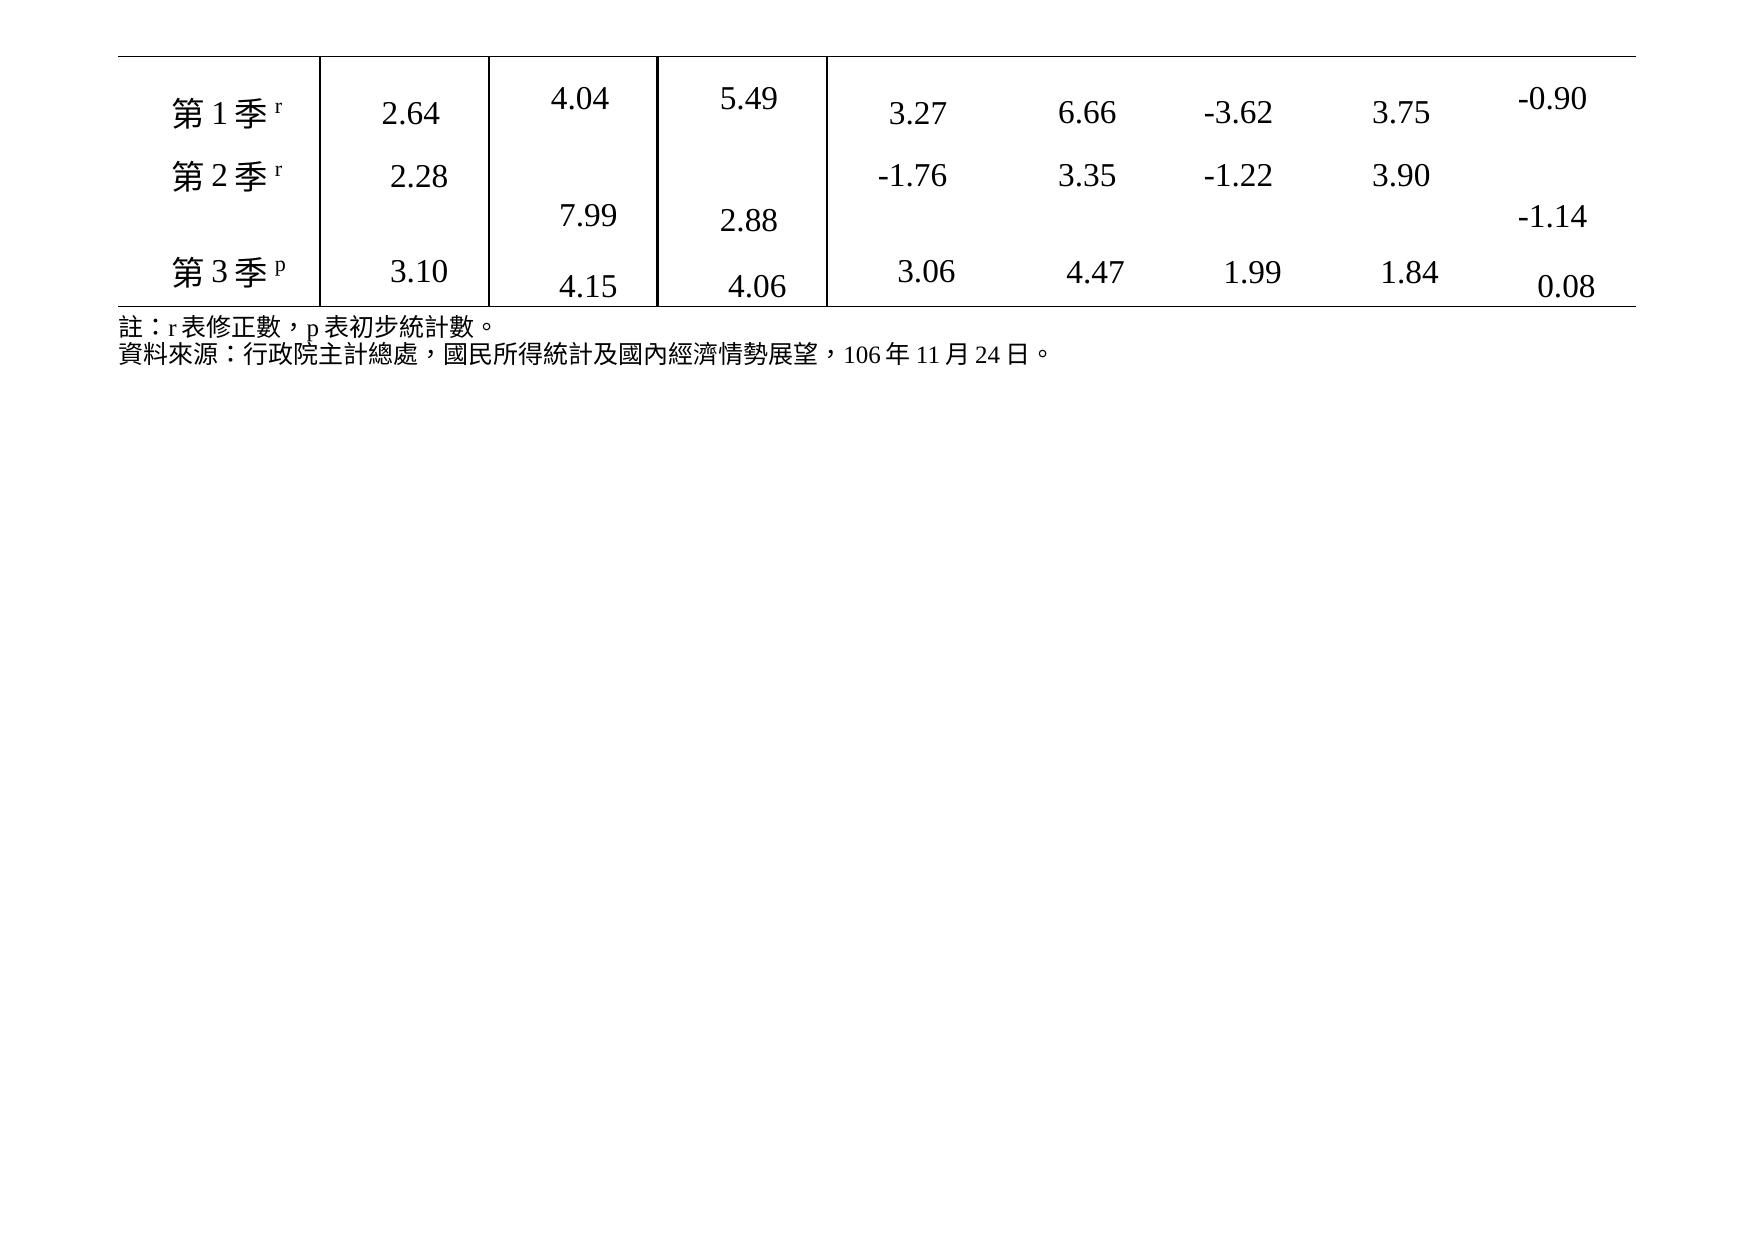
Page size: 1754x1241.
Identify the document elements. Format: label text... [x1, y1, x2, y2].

table_cell -3.62 -1.22 1.99 [1165, 57, 1322, 306]
table_cell 4.04 7.99 4.15 [490, 57, 656, 306]
table_cell -0.90 -1.14 0.08 [1479, 57, 1636, 306]
table_cell 第1季r 第2季r 第3季p [118, 57, 319, 306]
table_cell 5.49 2.88 4.06 [659, 57, 826, 306]
table_cell 2.64 2.28 3.10 [321, 57, 488, 306]
table_cell 3.75 3.90 1.84 [1322, 57, 1479, 306]
text 註：r表修正數，p表初步統計數。 [118, 307, 1636, 343]
table_cell 3.27 -1.76 3.06 [828, 57, 996, 306]
table_cell 6.66 3.35 4.47 [996, 57, 1165, 306]
text 資料來源：行政院主計總處，國民所得統計及國內經濟情勢展望，106年11月24日。 [118, 343, 1636, 368]
